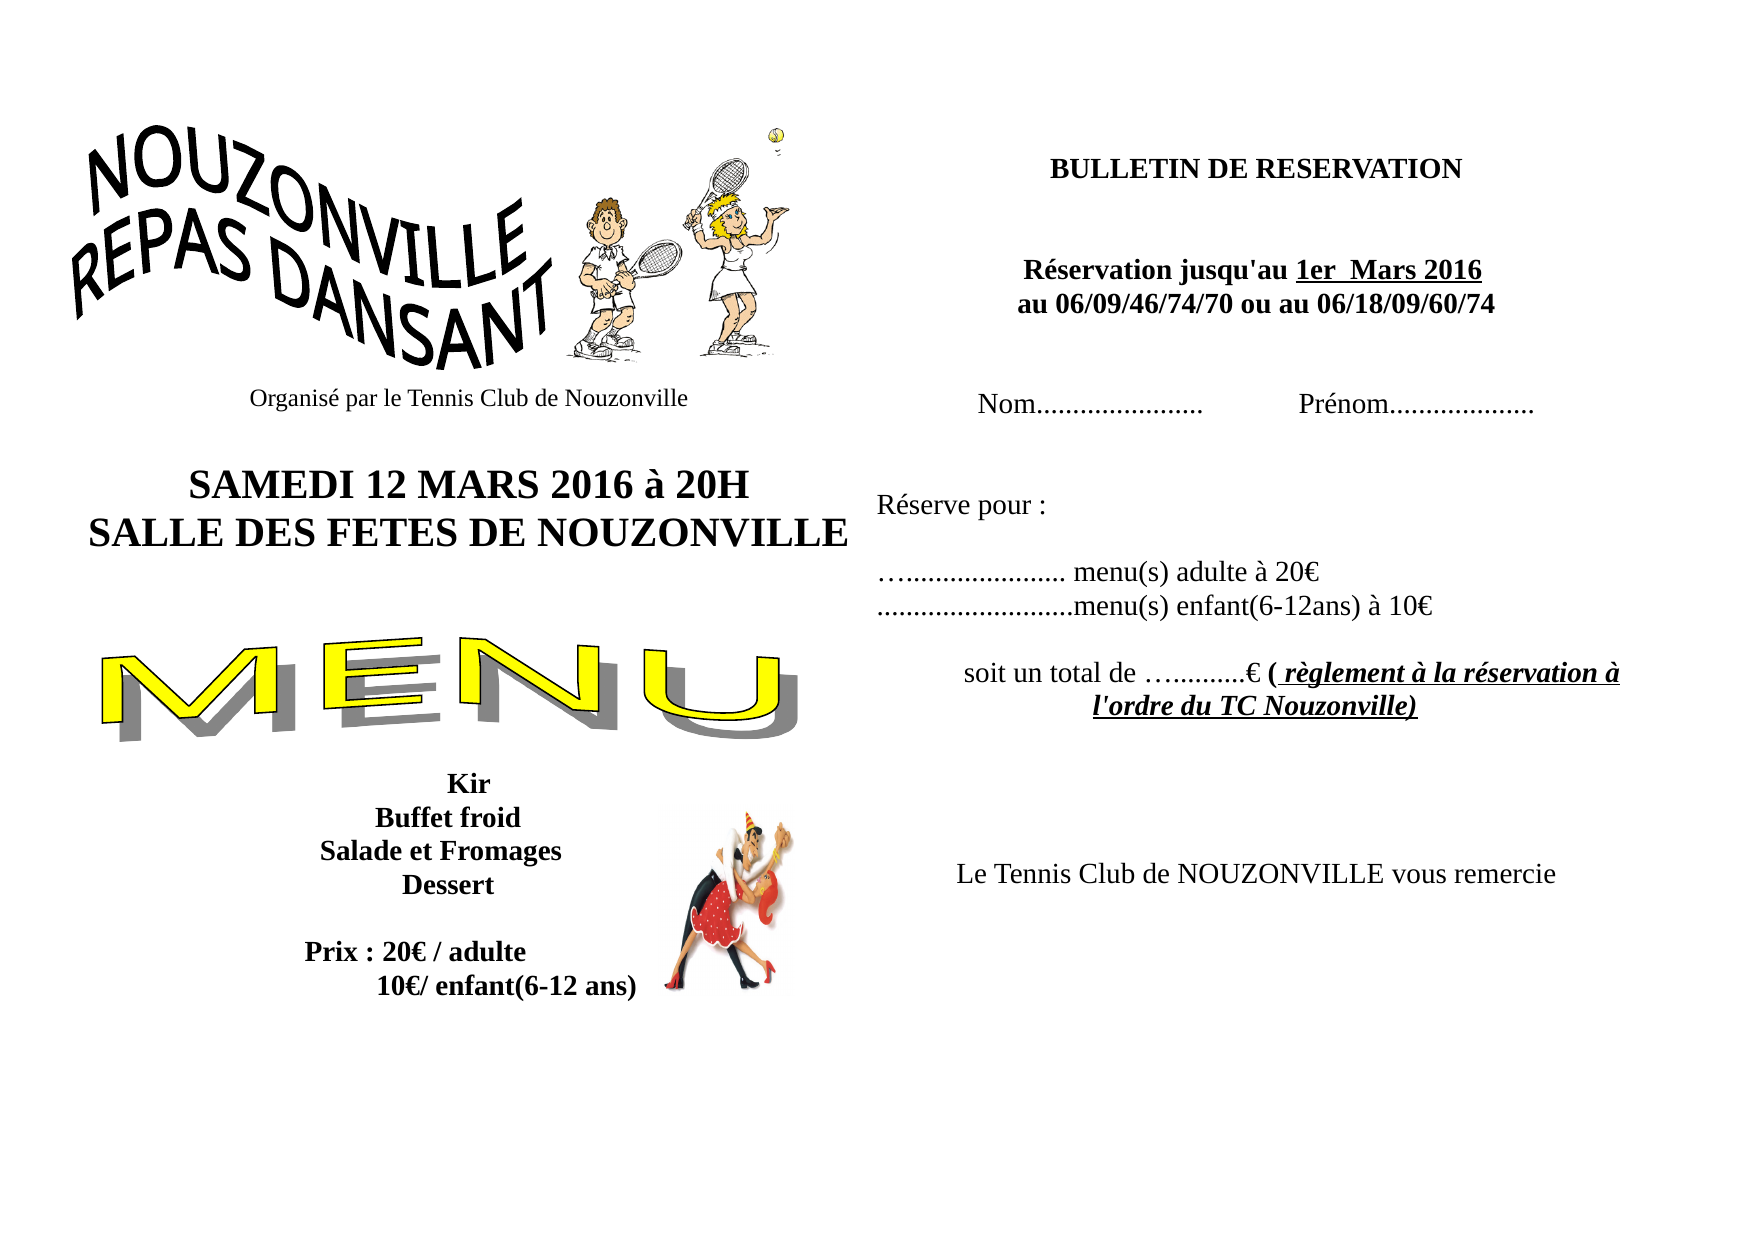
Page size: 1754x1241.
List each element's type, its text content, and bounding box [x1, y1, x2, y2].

text SAMEDI 12 MARS 2016 à 20H [61, 460, 876, 508]
text Réserve pour : [876, 487, 1636, 521]
text 10€/ enfant(6-12 ans) [61, 968, 876, 1001]
text [796, 867, 876, 901]
text Réservation jusqu'au 1er Mars 2016 [876, 252, 1636, 286]
text Prix : 20€ / adulte [61, 934, 657, 968]
text Organisé par le Tennis Club de Nouzonville [61, 383, 876, 412]
text Nom....................... Prénom.................... [876, 386, 1636, 420]
text …...................... menu(s) adulte à 20€ [876, 554, 1636, 588]
text Le Tennis Club de NOUZONVILLE vous remercie [876, 856, 1636, 889]
text Dessert [61, 867, 657, 901]
text [796, 934, 876, 968]
text soit un total de …..........€ ( règlement à la réservation à l'ordre du TC Nouzonville) [876, 655, 1636, 722]
text ...........................menu(s) enfant(6-12ans) à 10€ [876, 588, 1636, 621]
picture [658, 804, 795, 996]
picture [557, 120, 795, 366]
text Buffet froid [61, 800, 876, 997]
text BULLETIN DE RESERVATION [876, 152, 1636, 185]
text Salade et Fromages [61, 833, 657, 867]
text Kir [61, 766, 876, 800]
text SALLE DES FETES DE NOUZONVILLE [61, 508, 876, 556]
text au 06/09/46/74/70 ou au 06/18/09/60/74 [876, 286, 1636, 319]
text [796, 833, 876, 867]
